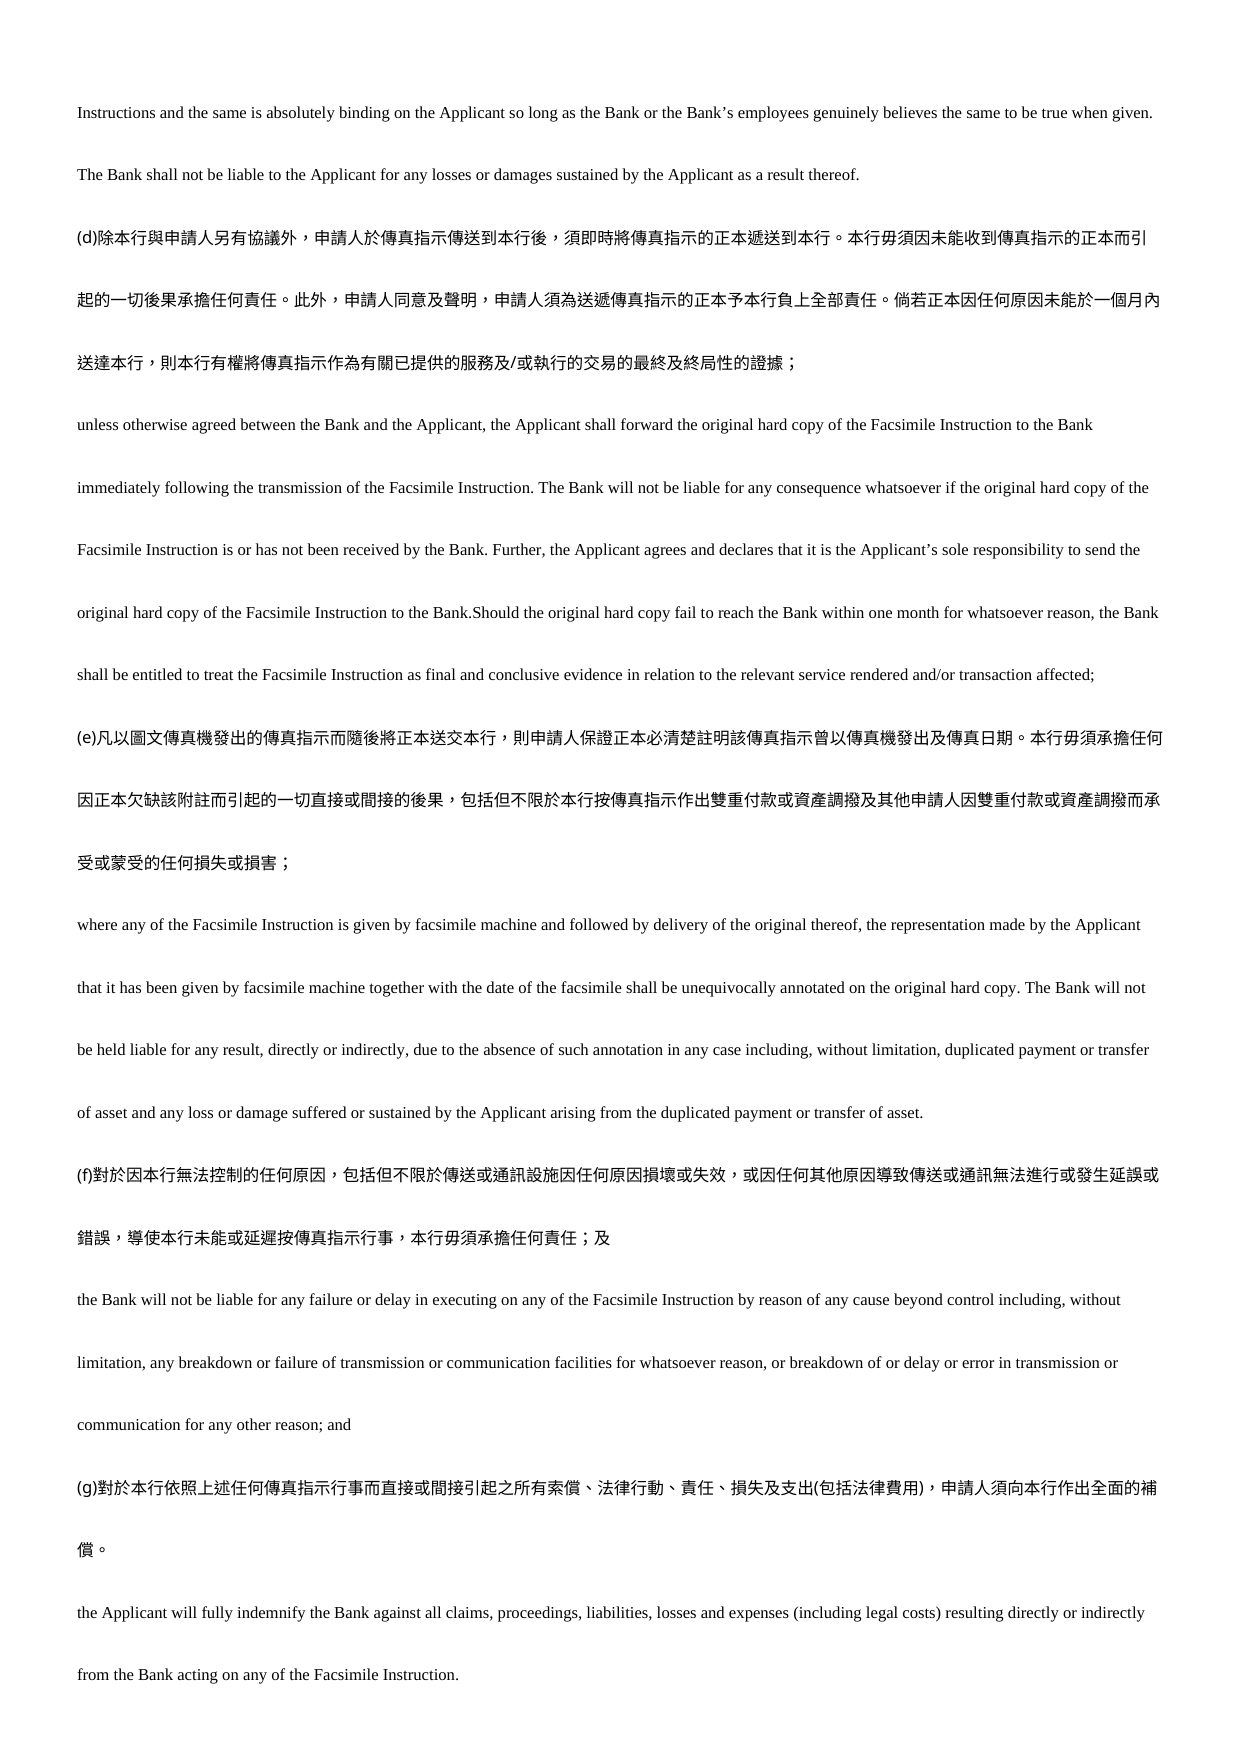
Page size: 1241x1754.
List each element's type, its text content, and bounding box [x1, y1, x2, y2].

text (f)對於因本行無法控制的任何原因，包括但不限於傳送或通訊設施因任何原因損壞或失效，或因任何其他原因導致傳送或通訊無法進行或發生延誤或錯誤，導使本行未能或延遲按傳真指示行事，本行毋須承擔任何責任；及 [77, 1133, 1163, 1258]
text the Bank will not be liable for any failure or delay in executing on any of the Facsimile Instruction by reason of any cause beyond control including, without limitation, any breakdown or failure of transmission or communication facilities for whatsoever reason, or breakdown of or delay or error in transmission or communication for any other reason; and [77, 1258, 1163, 1445]
text unless otherwise agreed between the Bank and the Applicant, the Applicant shall forward the original hard copy of the Facsimile Instruction to the Bank immediately following the transmission of the Facsimile Instruction. The Bank will not be liable for any consequence whatsoever if the original hard copy of the Facsimile Instruction is or has not been received by the Bank. Further, the Applicant agrees and declares that it is the Applicant’s sole responsibility to send the original hard copy of the Facsimile Instruction to the Bank.Should the original hard copy fail to reach the Bank within one month for whatsoever reason, the Bank shall be entitled to treat the Facsimile Instruction as final and conclusive evidence in relation to the relevant service rendered and/or transaction affected; [77, 383, 1163, 695]
text (e)凡以圖文傳真機發出的傳真指示而隨後將正本送交本行，則申請人保證正本必清楚註明該傳真指示曾以傳真機發出及傳真日期。本行毋須承擔任何因正本欠缺該附註而引起的一切直接或間接的後果，包括但不限於本行按傳真指示作出雙重付款或資產調撥及其他申請人因雙重付款或資產調撥而承受或蒙受的任何損失或損害； [77, 695, 1163, 883]
text (g)對於本行依照上述任何傳真指示行事而直接或間接引起之所有索償、法律行動、責任、損失及支出(包括法律費用)，申請人須向本行作出全面的補償。 [77, 1445, 1163, 1570]
text Instructions and the same is absolutely binding on the Applicant so long as the Bank or the Bank’s employees genuinely believes the same to be true when given. The Bank shall not be liable to the Applicant for any losses or damages sustained by the Applicant as a result thereof. [77, 70, 1163, 195]
text where any of the Facsimile Instruction is given by facsimile machine and followed by delivery of the original thereof, the representation made by the Applicant that it has been given by facsimile machine together with the date of the facsimile shall be unequivocally annotated on the original hard copy. The Bank will not be held liable for any result, directly or indirectly, due to the absence of such annotation in any case including, without limitation, duplicated payment or transfer of asset and any loss or damage suffered or sustained by the Applicant arising from the duplicated payment or transfer of asset. [77, 883, 1163, 1133]
text the Applicant will fully indemnify the Bank against all claims, proceedings, liabilities, losses and expenses (including legal costs) resulting directly or indirectly from the Bank acting on any of the Facsimile Instruction. [77, 1570, 1163, 1695]
text (d)除本行與申請人另有協議外，申請人於傳真指示傳送到本行後，須即時將傳真指示的正本遞送到本行。本行毋須因未能收到傳真指示的正本而引起的一切後果承擔任何責任。此外，申請人同意及聲明，申請人須為送遞傳真指示的正本予本行負上全部責任。倘若正本因任何原因未能於一個月內送達本行，則本行有權將傳真指示作為有關已提供的服務及/或執行的交易的最終及終局性的證據； [77, 195, 1163, 383]
